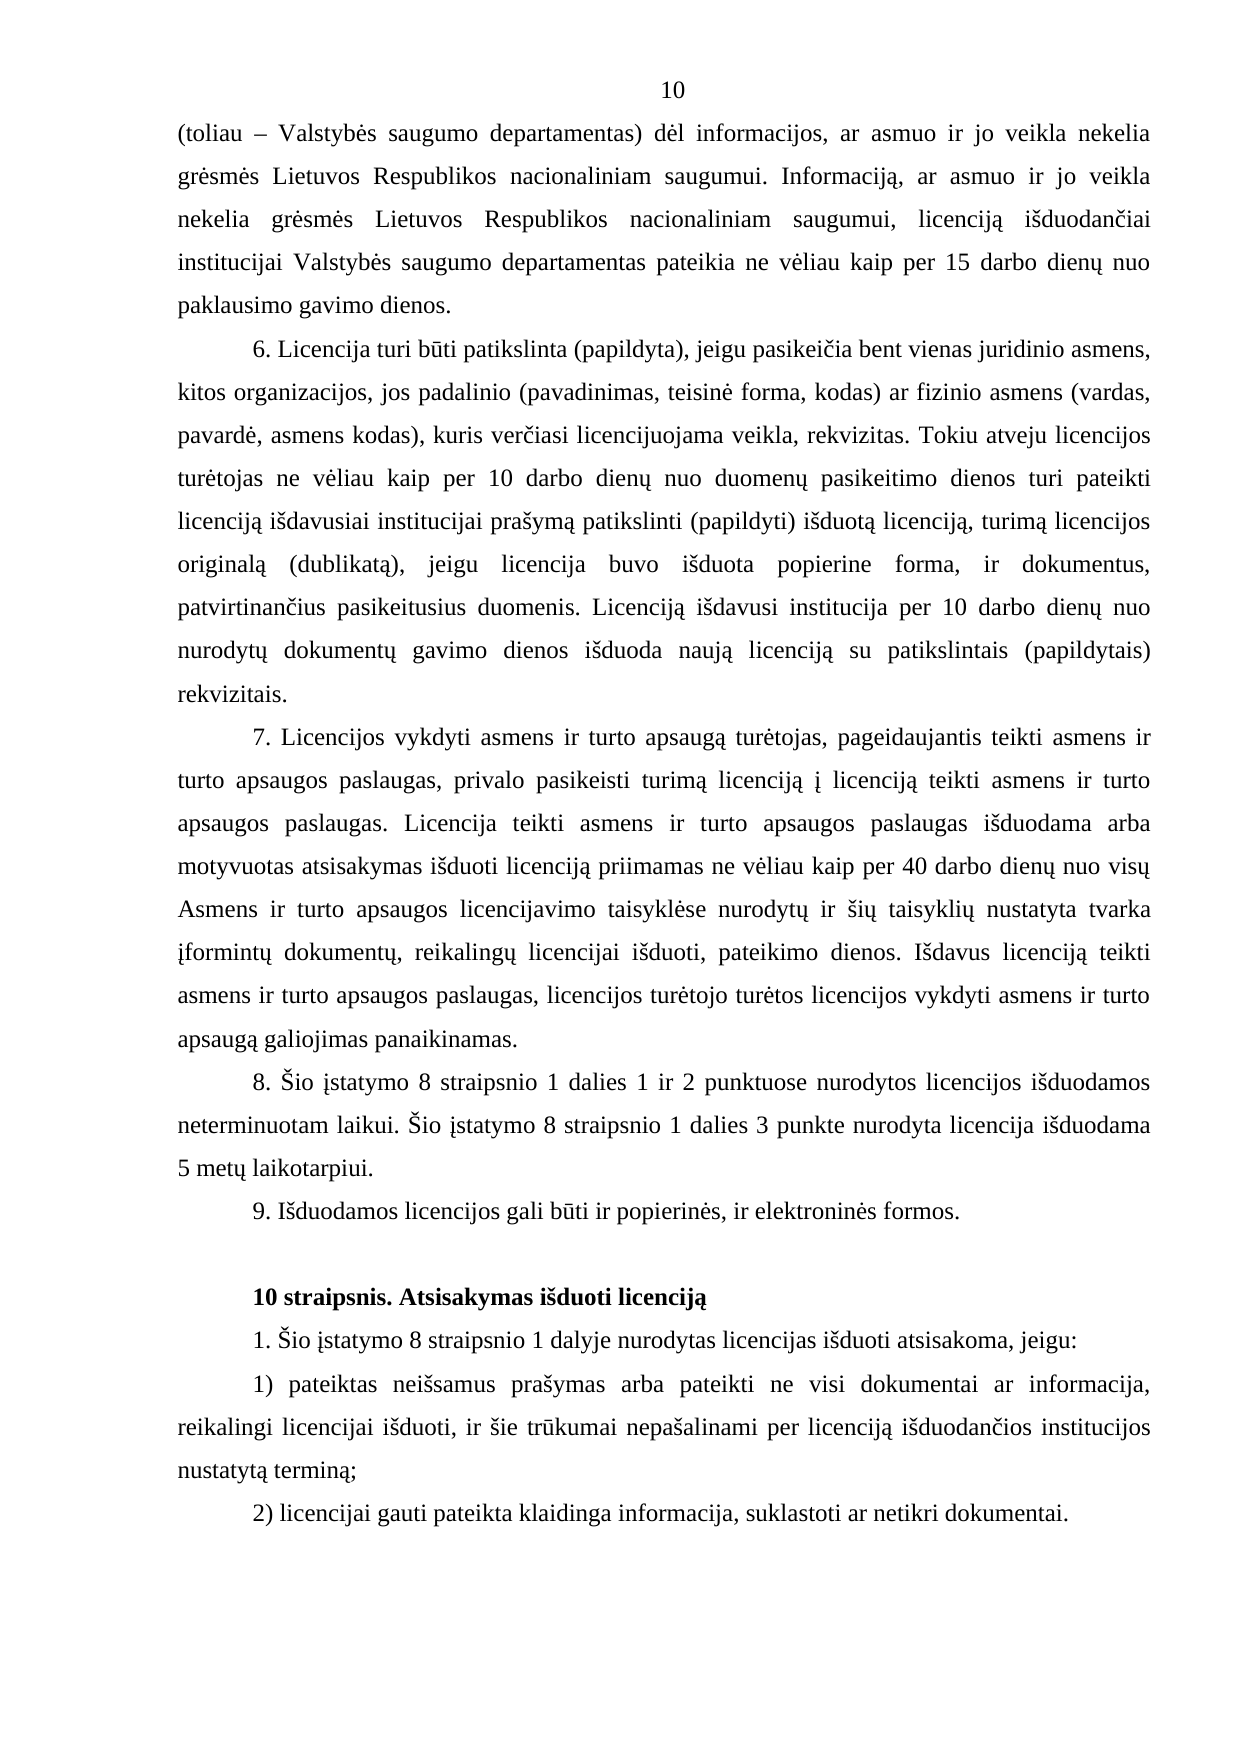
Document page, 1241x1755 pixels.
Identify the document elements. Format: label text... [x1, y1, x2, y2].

text 8. Šio įstatymo 8 straipsnio 1 dalies 1 ir 2 punktuose nurodytos licencijos išduodamos neterminuotam laikui. Šio įstatymo 8 straipsnio 1 dalies 3 punkte nurodyta licencija išduodama 5 metų laikotarpiui. [177, 1067, 1152, 1182]
text 6. Licencija turi būti patikslinta (papildyta), jeigu pasikeičia bent vienas juridinio asmens, kitos organizacijos, jos padalinio (pavadinimas, teisinė forma, kodas) ar fizinio asmens (vardas, pavardė, asmens kodas), kuris verčiasi licencijuojama veikla, rekvizitas. Tokiu atveju licencijos turėtojas ne vėliau kaip per 10 darbo dienų nuo duomenų pasikeitimo dienos turi pateikti licenciją išdavusiai institucijai prašymą patikslinti (papildyti) išduotą licenciją, turimą licencijos originalą (dublikatą), jeigu licencija buvo išduota popierine forma, ir dokumentus, patvirtinančius pasikeitusius duomenis. Licenciją išdavusi institucija per 10 darbo dienų nuo nurodytų dokumentų gavimo dienos išduoda naują licenciją su patikslintais (papildytais) rekvizitais. [177, 334, 1152, 707]
text 7. Licencijos vykdyti asmens ir turto apsaugą turėtojas, pageidaujantis teikti asmens ir turto apsaugos paslaugas, privalo pasikeisti turimą licenciją į licenciją teikti asmens ir turto apsaugos paslaugas. Licencija teikti asmens ir turto apsaugos paslaugas išduodama arba motyvuotas atsisakymas išduoti licenciją priimamas ne vėliau kaip per 40 darbo dienų nuo visų Asmens ir turto apsaugos licencijavimo taisyklėse nurodytų ir šių taisyklių nustatyta tvarka įformintų dokumentų, reikalingų licencijai išduoti, pateikimo dienos. Išdavus licenciją teikti asmens ir turto apsaugos paslaugas, licencijos turėtojo turėtos licencijos vykdyti asmens ir turto apsaugą galiojimas panaikinamas. [177, 722, 1152, 1052]
text 2) licencijai gauti pateikta klaidinga informacija, suklastoti ar netikri dokumentai. [177, 1498, 1152, 1527]
text 9. Išduodamos licencijos gali būti ir popierinės, ir elektroninės formos. [177, 1196, 1152, 1225]
text (toliau – Valstybės saugumo departamentas) dėl informacijos, ar asmuo ir jo veikla nekelia grėsmės Lietuvos Respublikos nacionaliniam saugumui. Informaciją, ar asmuo ir jo veikla nekelia grėsmės Lietuvos Respublikos nacionaliniam saugumui, licenciją išduodančiai institucijai Valstybės saugumo departamentas pateikia ne vėliau kaip per 15 darbo dienų nuo paklausimo gavimo dienos. [177, 118, 1152, 319]
text 10 straipsnis. Atsisakymas išduoti licenciją [177, 1282, 1152, 1311]
text 1. Šio įstatymo 8 straipsnio 1 dalyje nurodytas licencijas išduoti atsisakoma, jeigu: [177, 1326, 1152, 1354]
text 1) pateiktas neišsamus prašymas arba pateikti ne visi dokumentai ar informacija, reikalingi licencijai išduoti, ir šie trūkumai nepašalinami per licenciją išduodančios institucijos nustatytą terminą; [177, 1369, 1152, 1484]
